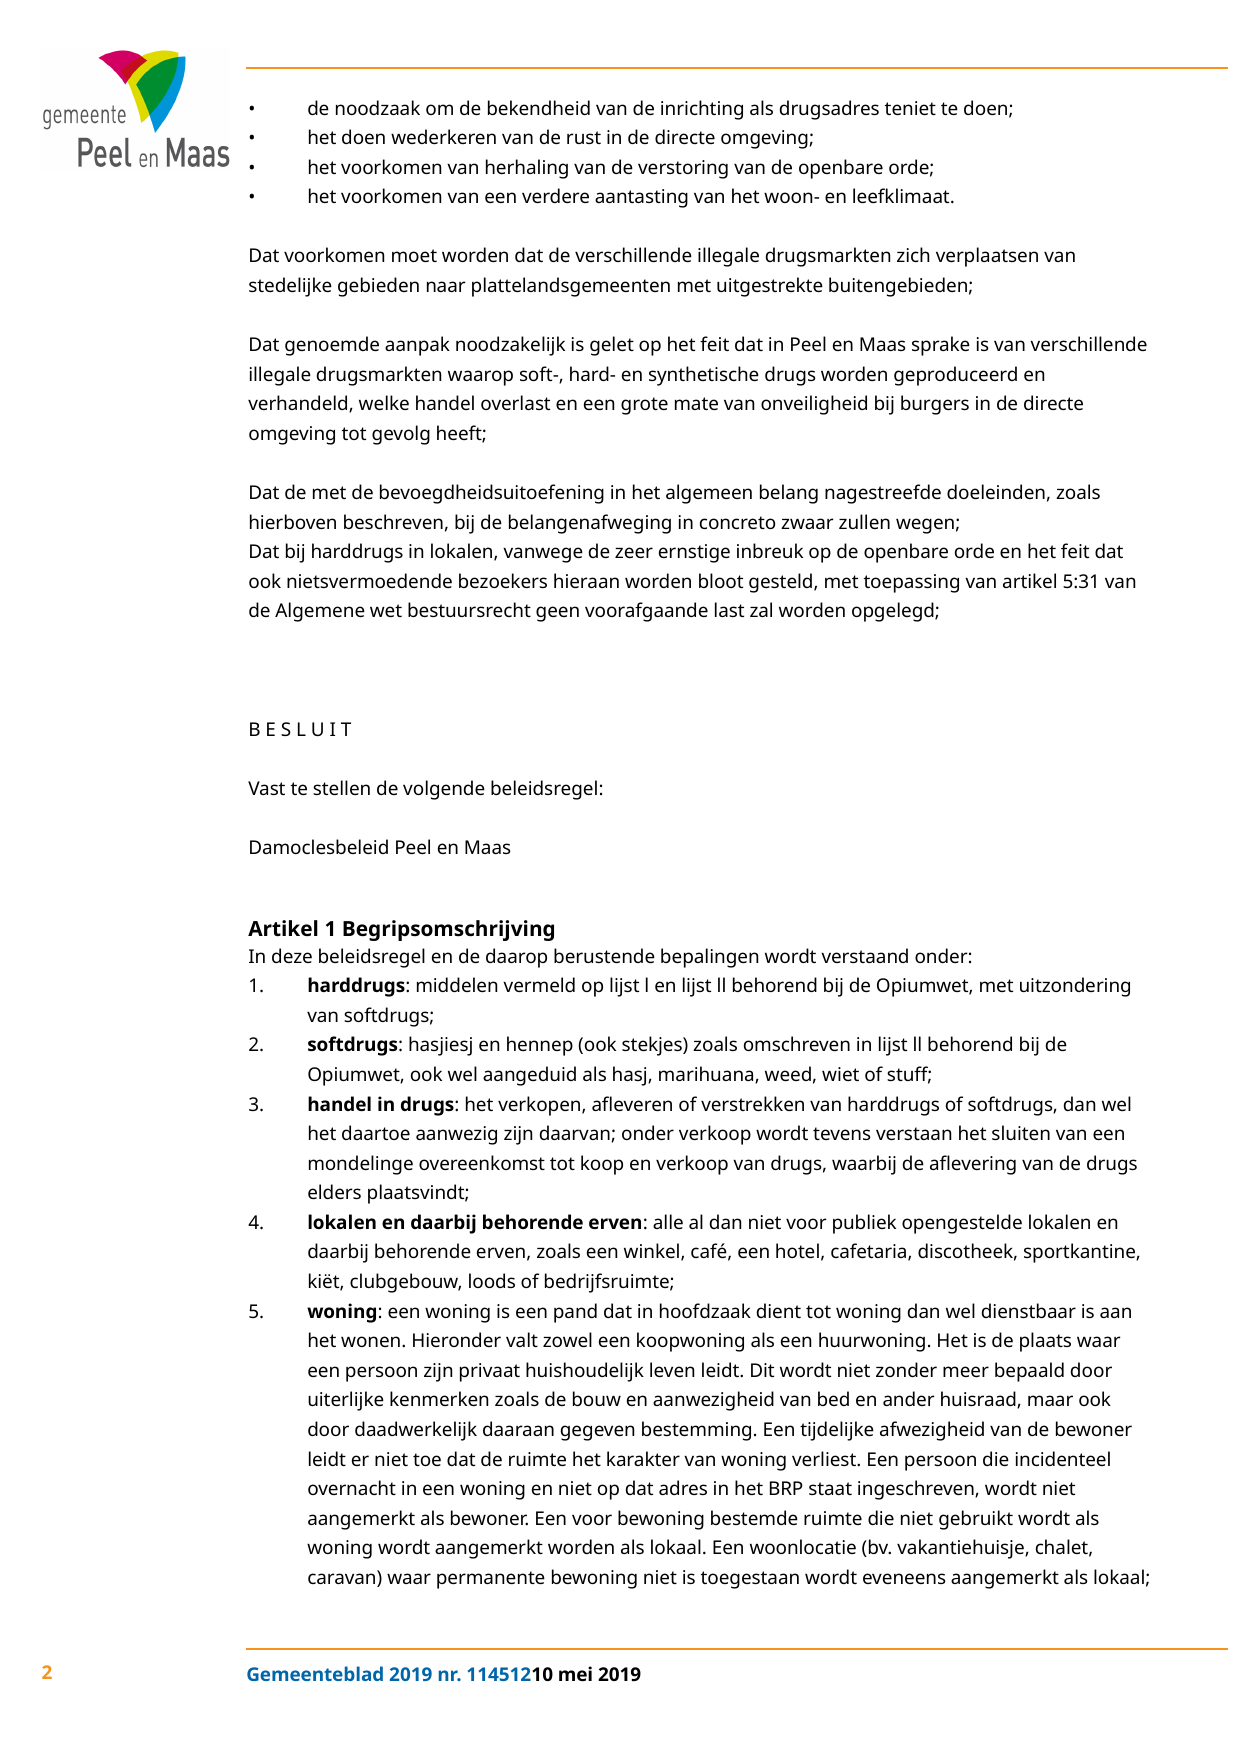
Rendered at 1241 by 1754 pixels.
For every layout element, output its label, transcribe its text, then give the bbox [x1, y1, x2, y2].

list het voorkomen van een verdere aantasting van het woon- en leefklimaat. [248, 183, 1152, 209]
list harddrugs: middelen vermeld op lijst l en lijst ll behorend bij de Opiumwet, met uitzondering van softdrugs; [248, 972, 1152, 1028]
text Vast te stellen de volgende beleidsregel: [248, 775, 1152, 801]
text Damoclesbeleid Peel en Maas [248, 834, 1152, 860]
picture [41, 47, 231, 172]
text In deze beleidsregel en de daarop berustende bepalingen wordt verstaand onder: [248, 943, 1152, 968]
list woning: een woning is een pand dat in hoofdzaak dient tot woning dan wel dienstbaar is aan het wonen. Hieronder valt zowel een koopwoning als een huurwoning. Het is de plaats waar een persoon zijn privaat huishoudelijk leven leidt. Dit wordt niet zonder meer bepaald door uiterlijke kenmerken zoals de bouw en aanwezigheid van bed en ander huisraad, maar ook door daadwerkelijk daaraan gegeven bestemming. Een tijdelijke afwezigheid van de bewoner leidt er niet toe dat de ruimte het karakter van woning verliest. Een persoon die incidenteel overnacht in een woning en niet op dat adres in het BRP staat ingeschreven, wordt niet aangemerkt als bewoner. Een voor bewoning bestemde ruimte die niet gebruikt wordt als woning wordt aangemerkt worden als lokaal. Een woonlocatie (bv. vakantiehuisje, chalet, caravan) waar permanente bewoning niet is toegestaan wordt eveneens aangemerkt als lokaal; [248, 1298, 1152, 1590]
list het voorkomen van herhaling van de verstoring van de openbare orde; [248, 154, 1152, 180]
text Artikel 1 Begripsomschrijving [248, 914, 1152, 943]
text Dat genoemde aanpak noodzakelijk is gelet op het feit dat in Peel en Maas sprake is van verschillende illegale drugsmarkten waarop soft-, hard- en synthetische drugs worden geproduceerd en verhandeld, welke handel overlast en een grote mate van onveiligheid bij burgers in de directe omgeving tot gevolg heeft; [248, 331, 1152, 446]
list softdrugs: hasjiesj en hennep (ook stekjes) zoals omschreven in lijst ll behorend bij de Opiumwet, ook wel aangeduid als hasj, marihuana, weed, wiet of stuff; [248, 1032, 1152, 1087]
text Dat bij harddrugs in lokalen, vanwege de zeer ernstige inbreuk op de openbare orde en het feit dat ook nietsvermoedende bezoekers hieraan worden bloot gesteld, met toepassing van artikel 5:31 van de Algemene wet bestuursrecht geen voorafgaande last zal worden opgelegd; [248, 538, 1152, 623]
text Dat voorkomen moet worden dat de verschillende illegale drugsmarkten zich verplaatsen van stedelijke gebieden naar plattelandsgemeenten met uitgestrekte buitengebieden; [248, 243, 1152, 298]
text B E S L U I T [248, 716, 1152, 742]
list het doen wederkeren van de rust in de directe omgeving; [248, 124, 1152, 150]
text Dat de met de bevoegdheidsuitoefening in het algemeen belang nagestreefde doeleinden, zoals hierboven beschreven, bij de belangenafweging in concreto zwaar zullen wegen; [248, 479, 1152, 535]
list handel in drugs: het verkopen, afleveren of verstrekken van harddrugs of softdrugs, dan wel het daartoe aanwezig zijn daarvan; onder verkoop wordt tevens verstaan het sluiten van een mondelinge overeenkomst tot koop en verkoop van drugs, waarbij de aflevering van de drugs elders plaatsvindt; [248, 1091, 1152, 1205]
list lokalen en daarbij behorende erven: alle al dan niet voor publiek opengestelde lokalen en daarbij behorende erven, zoals een winkel, café, een hotel, cafetaria, discotheek, sportkantine, kiët, clubgebouw, loods of bedrijfsruimte; [248, 1209, 1152, 1294]
list de noodzaak om de bekendheid van de inrichting als drugsadres teniet te doen; [248, 95, 1152, 121]
